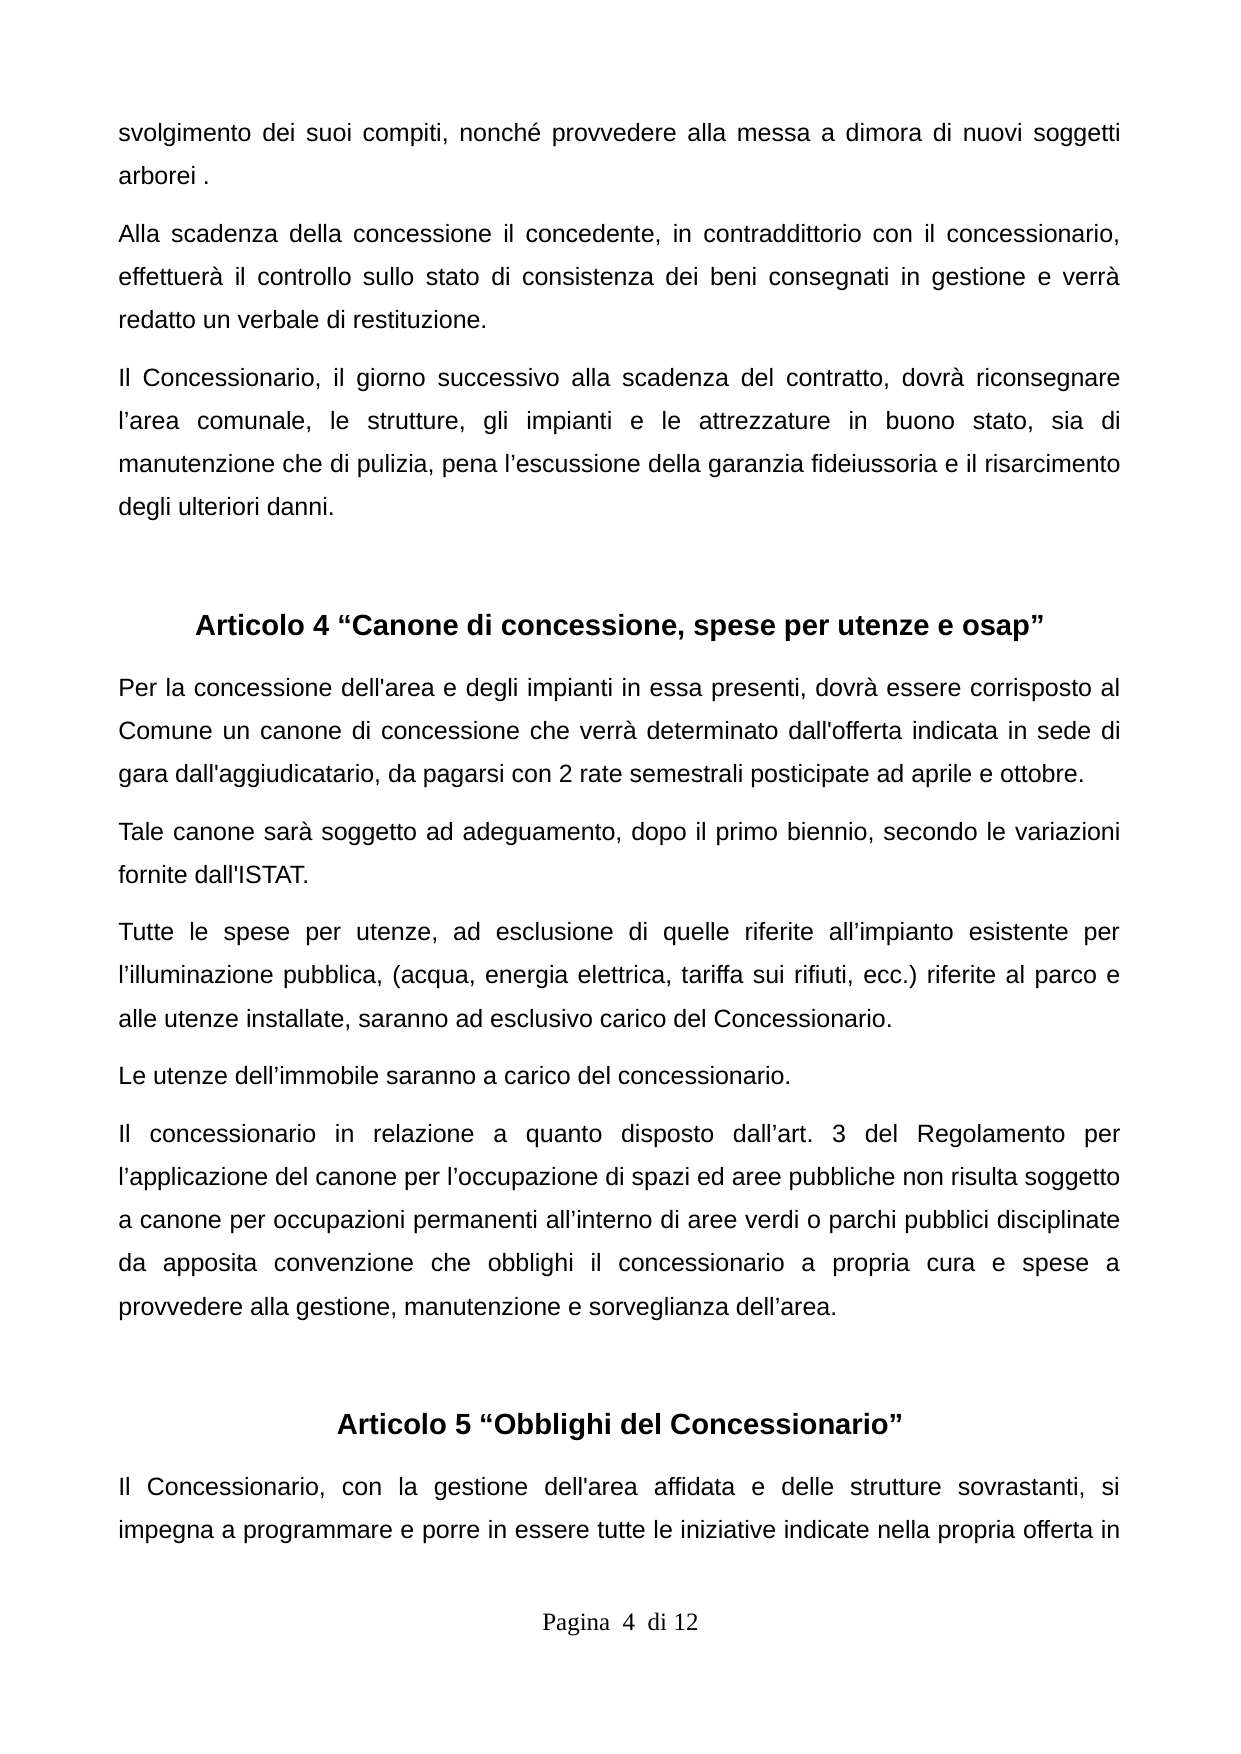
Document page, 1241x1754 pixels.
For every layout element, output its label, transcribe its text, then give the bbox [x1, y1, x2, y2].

text Alla scadenza della concessione il concedente, in contraddittorio con il concessionario, effettuerà il controllo sullo stato di consistenza dei beni consegnati in gestione e verrà redatto un verbale di restituzione. [118, 219, 1122, 334]
text Tale canone sarà soggetto ad adeguamento, dopo il primo biennio, secondo le variazioni fornite dall'ISTAT. [118, 817, 1122, 888]
text Articolo 4 “Canone di concessione, spese per utenze e osap” [118, 608, 1122, 641]
text Le utenze dell’immobile saranno a carico del concessionario. [118, 1061, 1122, 1090]
text svolgimento dei suoi compiti, nonché provvedere alla messa a dimora di nuovi soggetti arborei . [118, 118, 1122, 190]
text Il concessionario in relazione a quanto disposto dall’art. 3 del Regolamento per l’applicazione del canone per l’occupazione di spazi ed aree pubbliche non risulta soggetto a canone per occupazioni permanenti all’interno di aree verdi o parchi pubblici disciplinate da apposita convenzione che obblighi il concessionario a propria cura e spese a provvedere alla gestione, manutenzione e sorveglianza dell’area. [118, 1119, 1122, 1320]
text Tutte le spese per utenze, ad esclusione di quelle riferite all’impianto esistente per l’illuminazione pubblica, (acqua, energia elettrica, tariffa sui rifiuti, ecc.) riferite al parco e alle utenze installate, saranno ad esclusivo carico del Concessionario. [118, 917, 1122, 1032]
text Per la concessione dell'area e degli impianti in essa presenti, dovrà essere corrisposto al Comune un canone di concessione che verrà determinato dall'offerta indicata in sede di gara dall'aggiudicatario, da pagarsi con 2 rate semestrali posticipate ad aprile e ottobre. [118, 673, 1122, 788]
text Articolo 5 “Obblighi del Concessionario” [118, 1407, 1122, 1441]
text Il Concessionario, il giorno successivo alla scadenza del contratto, dovrà riconsegnare l’area comunale, le strutture, gli impianti e le attrezzature in buono stato, sia di manutenzione che di pulizia, pena l’escussione della garanzia fideiussoria e il risarcimento degli ulteriori danni. [118, 363, 1122, 521]
text Il Concessionario, con la gestione dell'area affidata e delle strutture sovrastanti, si impegna a programmare e porre in essere tutte le iniziative indicate nella propria offerta in [118, 1472, 1122, 1544]
